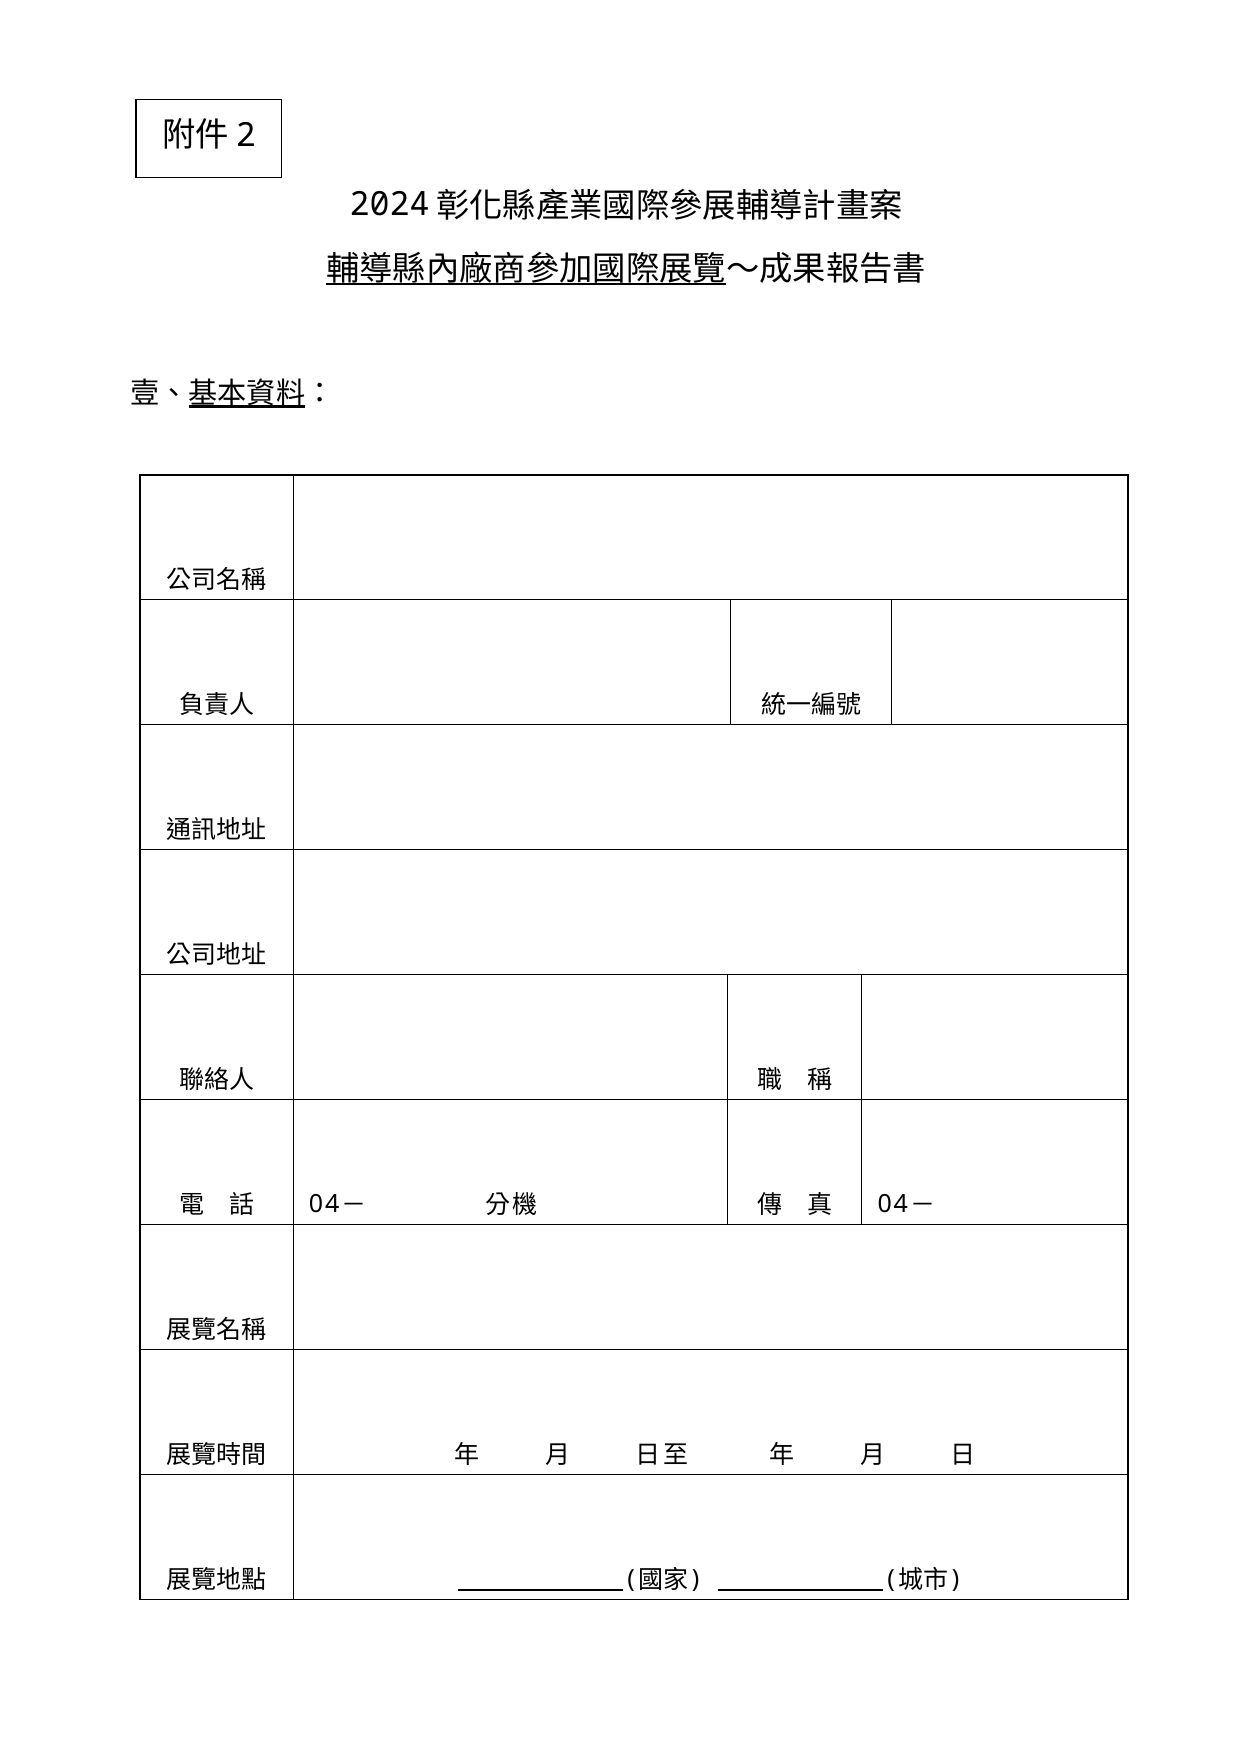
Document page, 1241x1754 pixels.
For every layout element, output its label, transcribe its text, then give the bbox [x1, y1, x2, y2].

text 輔導縣內廠商參加國際展覽～成果報告書 [130, 224, 1122, 286]
table_header 公司名稱 [141, 476, 293, 599]
table_cell 統一編號 [731, 600, 891, 724]
table_cell [294, 725, 1127, 849]
table_cell [294, 975, 727, 1099]
table_cell [294, 1225, 1127, 1349]
table_cell 聯絡人 [141, 975, 293, 1099]
table_cell 電 話 [141, 1100, 293, 1224]
table_cell [862, 975, 1127, 1099]
table_cell 通訊地址 [141, 725, 293, 849]
table_header [294, 476, 1127, 599]
table_cell 04－ 分機 [294, 1100, 727, 1224]
table_cell [294, 850, 1127, 974]
table_cell 職 稱 [728, 975, 861, 1099]
table_cell [892, 600, 1127, 724]
table_cell 公司地址 [141, 850, 293, 974]
table_cell 04－ [862, 1100, 1127, 1224]
table_cell 傳 真 [728, 1100, 861, 1224]
table_cell 負責人 [141, 600, 293, 724]
table_cell [294, 600, 730, 724]
table_cell (國家) (城市) [294, 1475, 1127, 1599]
table_cell 年 月 日至 年 月 日 [294, 1350, 1127, 1474]
table_cell 展覽名稱 [141, 1225, 293, 1349]
text 附件2 [152, 108, 266, 156]
table_cell 展覽時間 [141, 1350, 293, 1474]
text 壹、基本資料： [130, 349, 1122, 411]
text 2024彰化縣產業國際參展輔導計畫案 [130, 161, 1122, 224]
table_cell 展覽地點 [141, 1475, 293, 1599]
